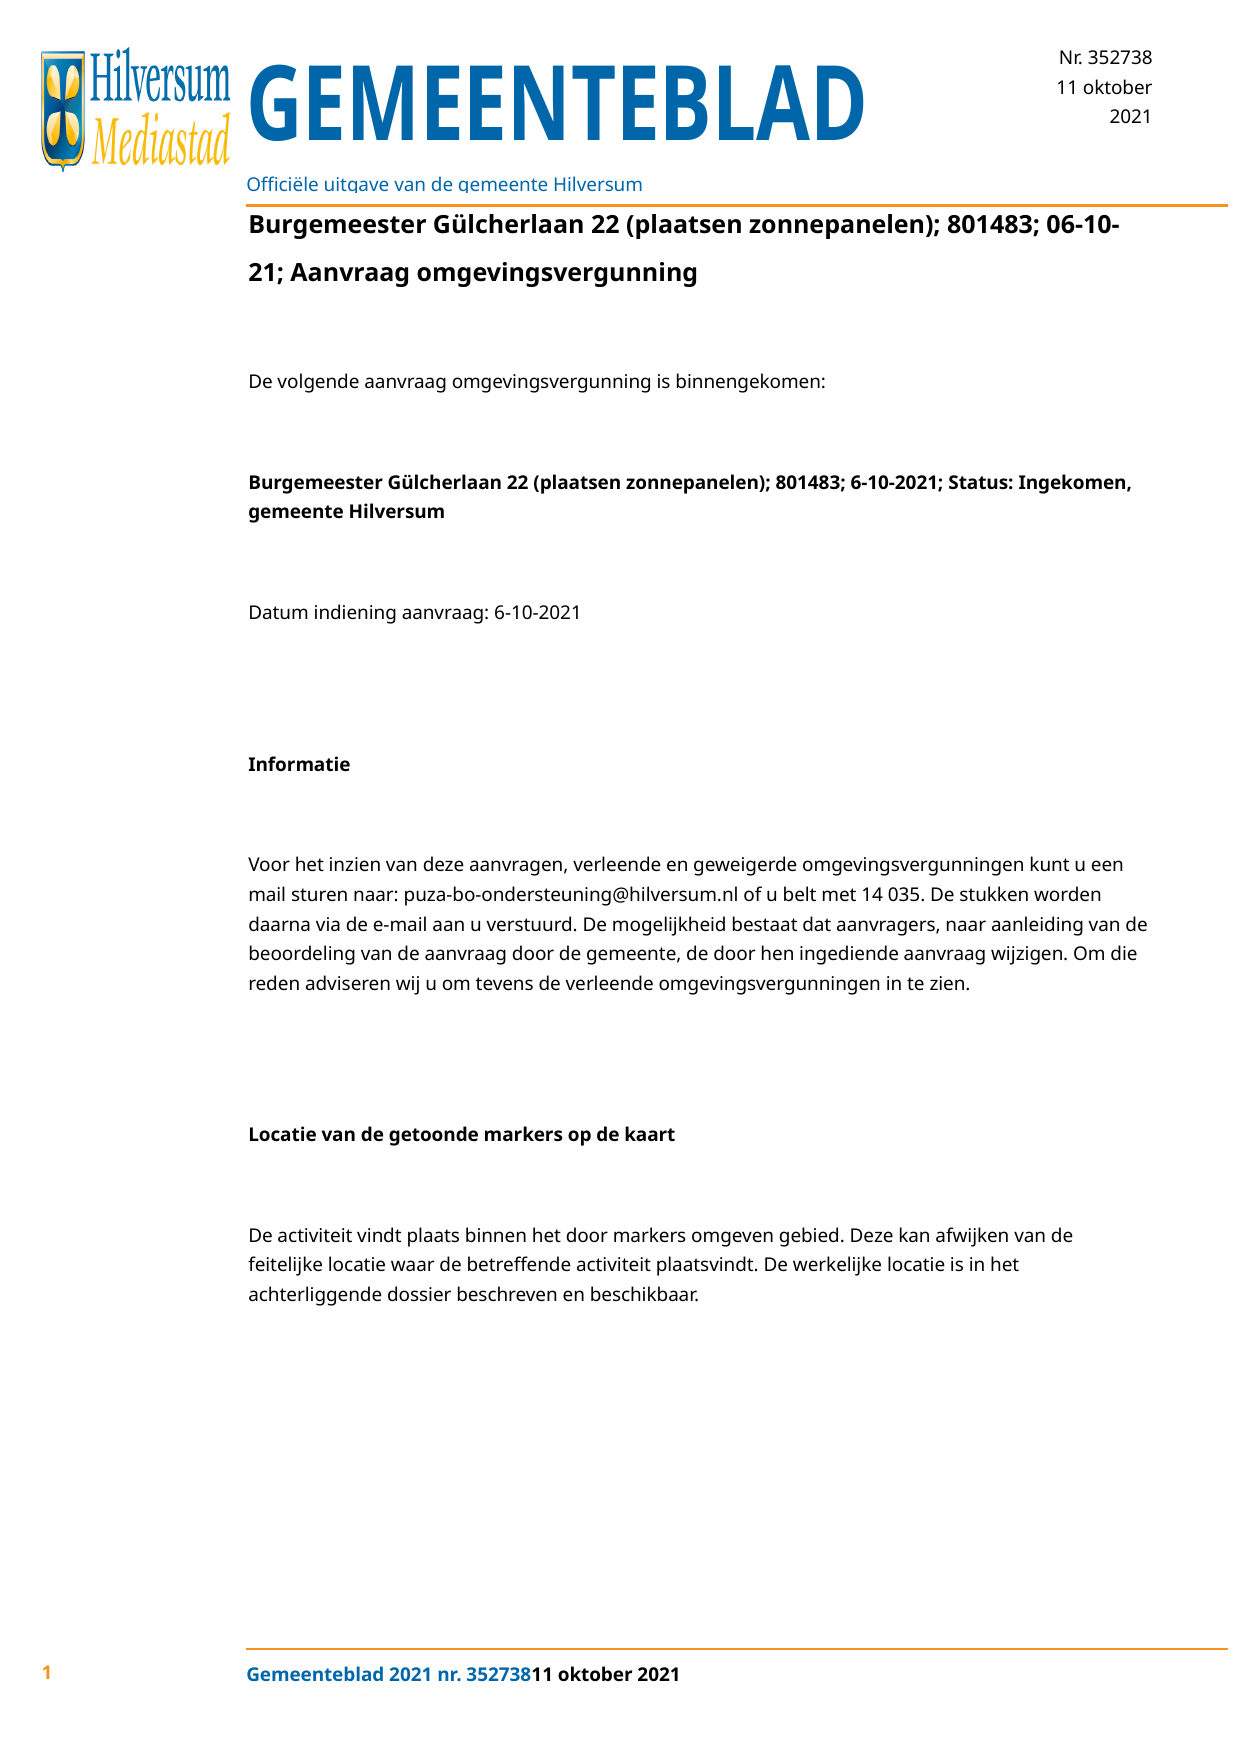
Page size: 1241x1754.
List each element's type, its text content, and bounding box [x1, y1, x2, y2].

text Voor het inzien van deze aanvragen, verleende en geweigerde omgevingsvergunningen kunt u een mail sturen naar: puza-bo-ondersteuning@hilversum.nl of u belt met 14 035. De stukken worden daarna via de e-mail aan u verstuurd. De mogelijkheid bestaat dat aanvragers, naar aanleiding van de beoordeling van de aanvraag door de gemeente, de door hen ingediende aanvraag wijzigen. Om die reden adviseren wij u om tevens de verleende omgevingsvergunningen in te zien. [248, 852, 1152, 996]
text Informatie [248, 751, 1152, 777]
text Burgemeester Gülcherlaan 22 (plaatsen zonnepanelen); 801483; 6-10-2021; Status: Ingekomen, gemeente Hilversum [248, 469, 1152, 524]
text Datum indiening aanvraag: 6-10-2021 [248, 599, 1152, 625]
text De volgende aanvraag omgevingsvergunning is binnengekomen: [248, 368, 1152, 394]
text Locatie van de getoonde markers op de kaart [248, 1121, 1152, 1147]
text De activiteit vindt plaats binnen het door markers omgeven gebied. Deze kan afwijken van de feitelijke locatie waar de betreffende activiteit plaatsvindt. De werkelijke locatie is in het achterliggende dossier beschreven en beschikbaar. [248, 1222, 1152, 1307]
picture [41, 47, 231, 172]
text Burgemeester Gülcherlaan 22 (plaatsen zonnepanelen); 801483; 06-10-21; Aanvraag omgevingsvergunning [248, 207, 1152, 288]
